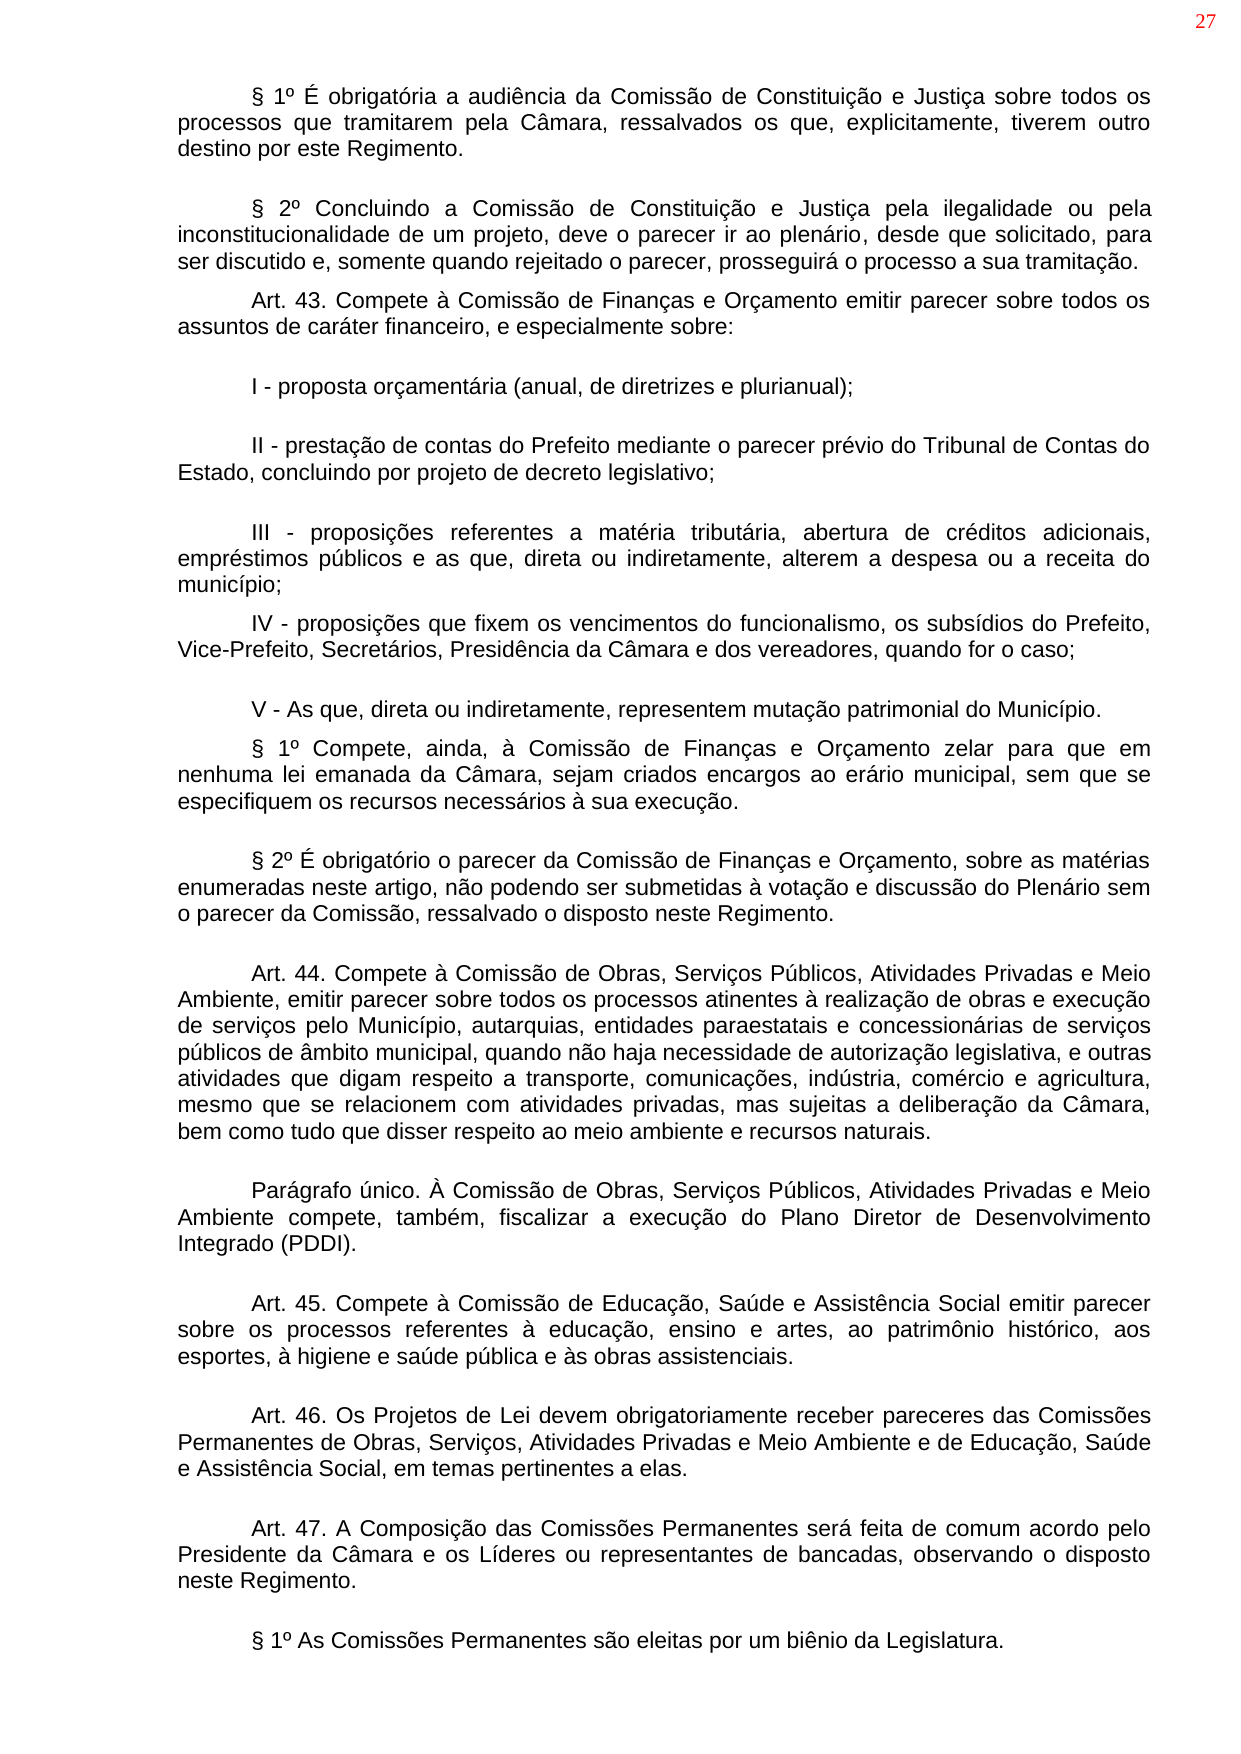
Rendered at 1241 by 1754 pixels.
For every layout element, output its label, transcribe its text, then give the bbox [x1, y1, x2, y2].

subtitle Art. 44. Compete à Comissão de Obras, Serviços Públicos, Atividades Privadas e Meio Ambiente, emitir parecer sobre todos os processos atinentes à realização de obras e execução de serviços pelo Município, autarquias, entidades paraestatais e concessionárias de serviços públicos de âmbito municipal, quando não haja necessidade de autorização legislativa, e outras atividades que digam respeito a transporte, comunicações, indústria, comércio e agricultura, mesmo que se relacionem com atividades privadas, mas sujeitas a deliberação da Câmara, bem como tudo que disser respeito ao meio ambiente e recursos naturais. [177, 960, 1152, 1144]
subtitle Art. 46. Os Projetos de Lei devem obrigatoriamente receber pareceres das Comissões Permanentes de Obras, Serviços, Atividades Privadas e Meio Ambiente e de Educação, Saúde e Assistência Social, em temas pertinentes a elas. [177, 1402, 1152, 1481]
subtitle Art. 45. Compete à Comissão de Educação, Saúde e Assistência Social emitir parecer sobre os processos referentes à educação, ensino e artes, ao patrimônio histórico, aos esportes, à higiene e saúde pública e às obras assistenciais. [177, 1290, 1152, 1369]
subtitle Parágrafo único. À Comissão de Obras, Serviços Públicos, Atividades Privadas e Meio Ambiente compete, também, fiscalizar a execução do Plano Diretor de Desenvolvimento Integrado (PDDI). [177, 1177, 1152, 1257]
subtitle I - proposta orçamentária (anual, de diretrizes e plurianual); [177, 373, 1152, 399]
subtitle § 1º Compete, ainda, à Comissão de Finanças e Orçamento zelar para que em nenhuma lei emanada da Câmara, sejam criados encargos ao erário municipal, sem que se especifiquem os recursos necessários à sua execução. [177, 735, 1152, 814]
subtitle § 2º É obrigatório o parecer da Comissão de Finanças e Orçamento, sobre as matérias enumeradas neste artigo, não podendo ser submetidas à votação e discussão do Plenário sem o parecer da Comissão, ressalvado o disposto neste Regimento. [177, 847, 1152, 926]
subtitle III - proposições referentes a matéria tributária, abertura de créditos adicionais, empréstimos públicos e as que, direta ou indiretamente, alterem a despesa ou a receita do município; [177, 518, 1152, 597]
text § 1º As Comissões Permanentes são eleitas por um biênio da Legislatura. [177, 1627, 1152, 1653]
subtitle V - As que, direta ou indiretamente, representem mutação patrimonial do Município. [177, 696, 1152, 722]
subtitle IV - proposições que fixem os vencimentos do funcionalismo, os subsídios do Prefeito, Vice-Prefeito, Secretários, Presidência da Câmara e dos vereadores, quando for o caso; [177, 610, 1152, 663]
subtitle § 2º Concluindo a Comissão de Constituição e Justiça pela ilegalidade ou pela inconstitucionalidade de um projeto, deve o parecer ir ao plenário, desde que solicitado, para ser discutido e, somente quando rejeitado o parecer, prosseguirá o processo a sua tramitação. [177, 195, 1152, 274]
subtitle Art. 43. Compete à Comissão de Finanças e Orçamento emitir parecer sobre todos os assuntos de caráter financeiro, e especialmente sobre: [177, 287, 1152, 339]
text 27 [1195, 9, 1223, 33]
subtitle II - prestação de contas do Prefeito mediante o parecer prévio do Tribunal de Contas do Estado, concluindo por projeto de decreto legislativo; [177, 432, 1152, 485]
subtitle Art. 47. A Composição das Comissões Permanentes será feita de comum acordo pelo Presidente da Câmara e os Líderes ou representantes de bancadas, observando o disposto neste Regimento. [177, 1515, 1152, 1594]
subtitle § 1º É obrigatória a audiência da Comissão de Constituição e Justiça sobre todos os processos que tramitarem pela Câmara, ressalvados os que, explicitamente, tiverem outro destino por este Regimento. [177, 83, 1152, 162]
